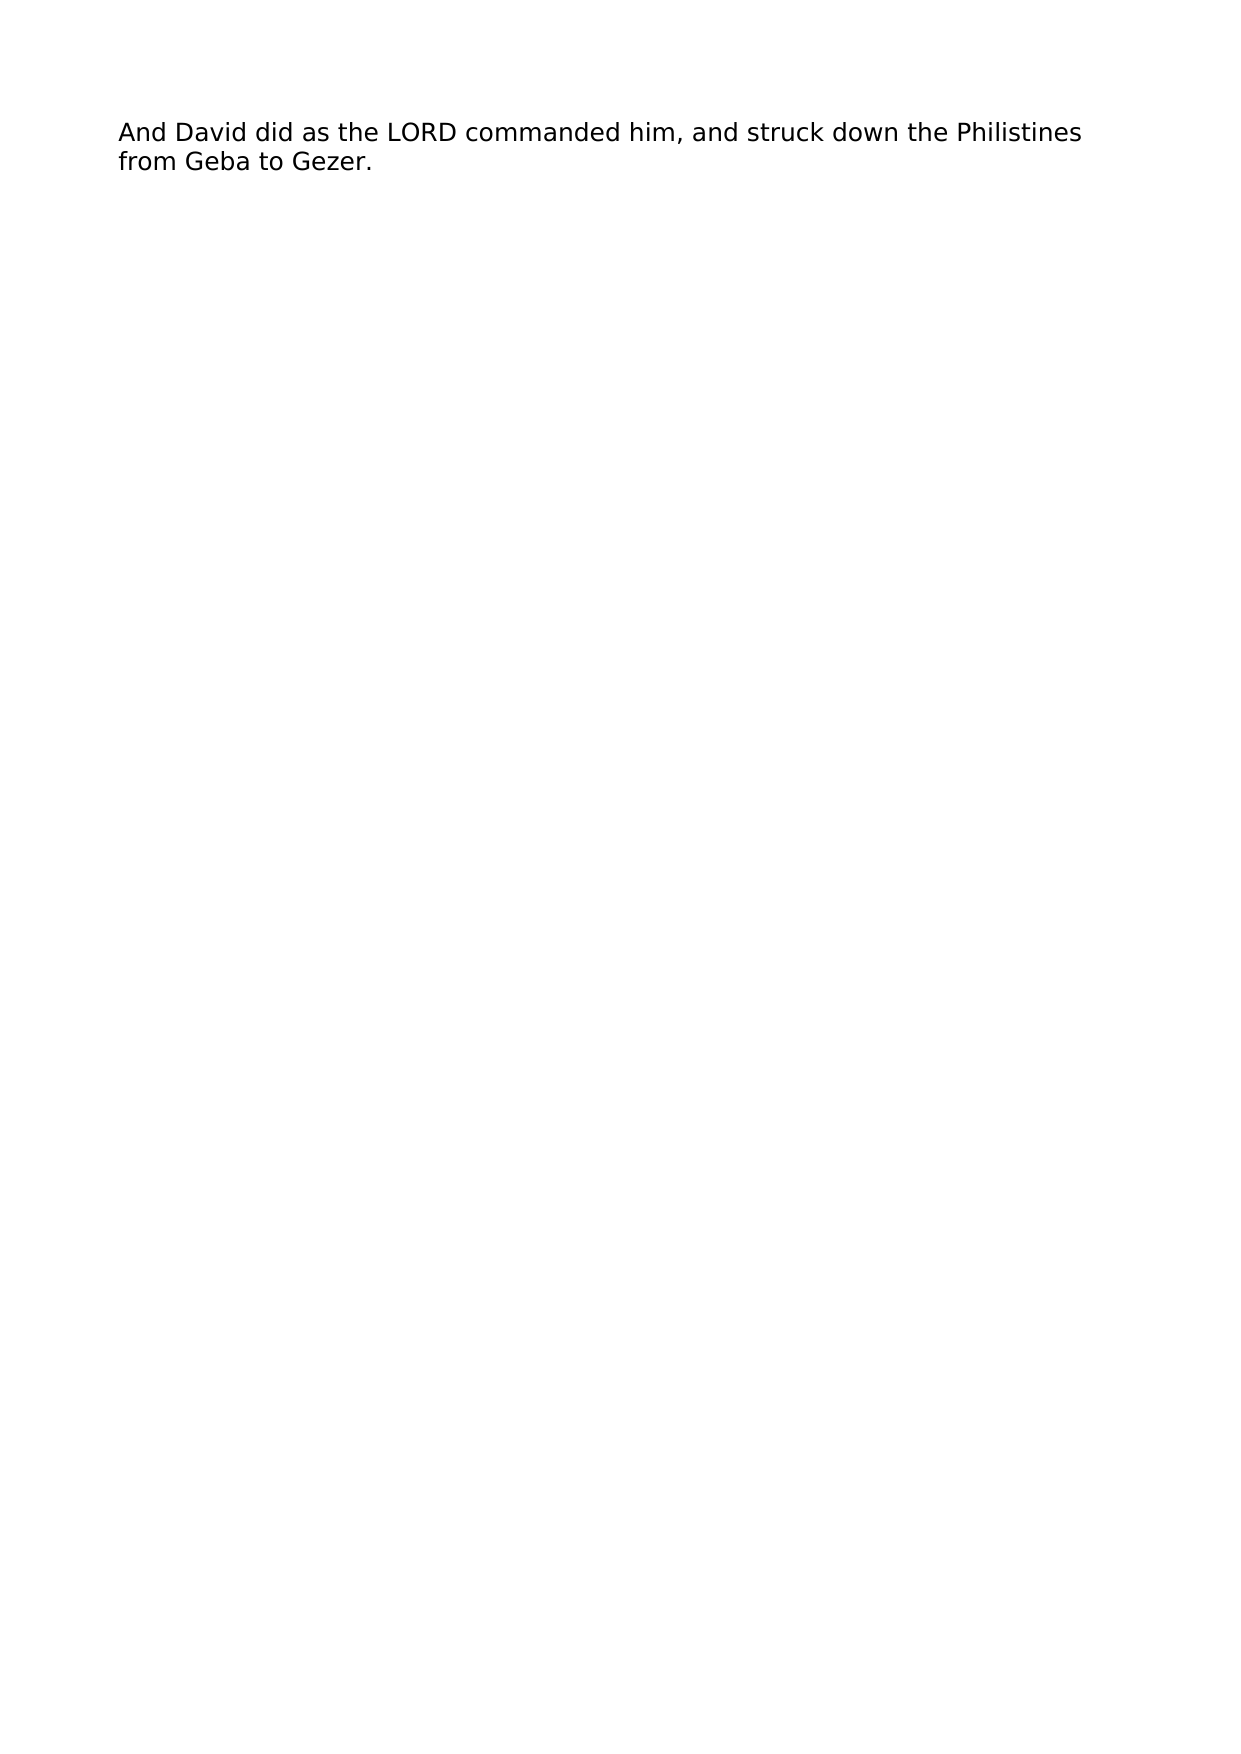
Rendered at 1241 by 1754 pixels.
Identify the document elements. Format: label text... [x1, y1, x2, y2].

text And David did as the LORD commanded him, and struck down the Philistines from Geba to Gezer. [118, 118, 1122, 176]
